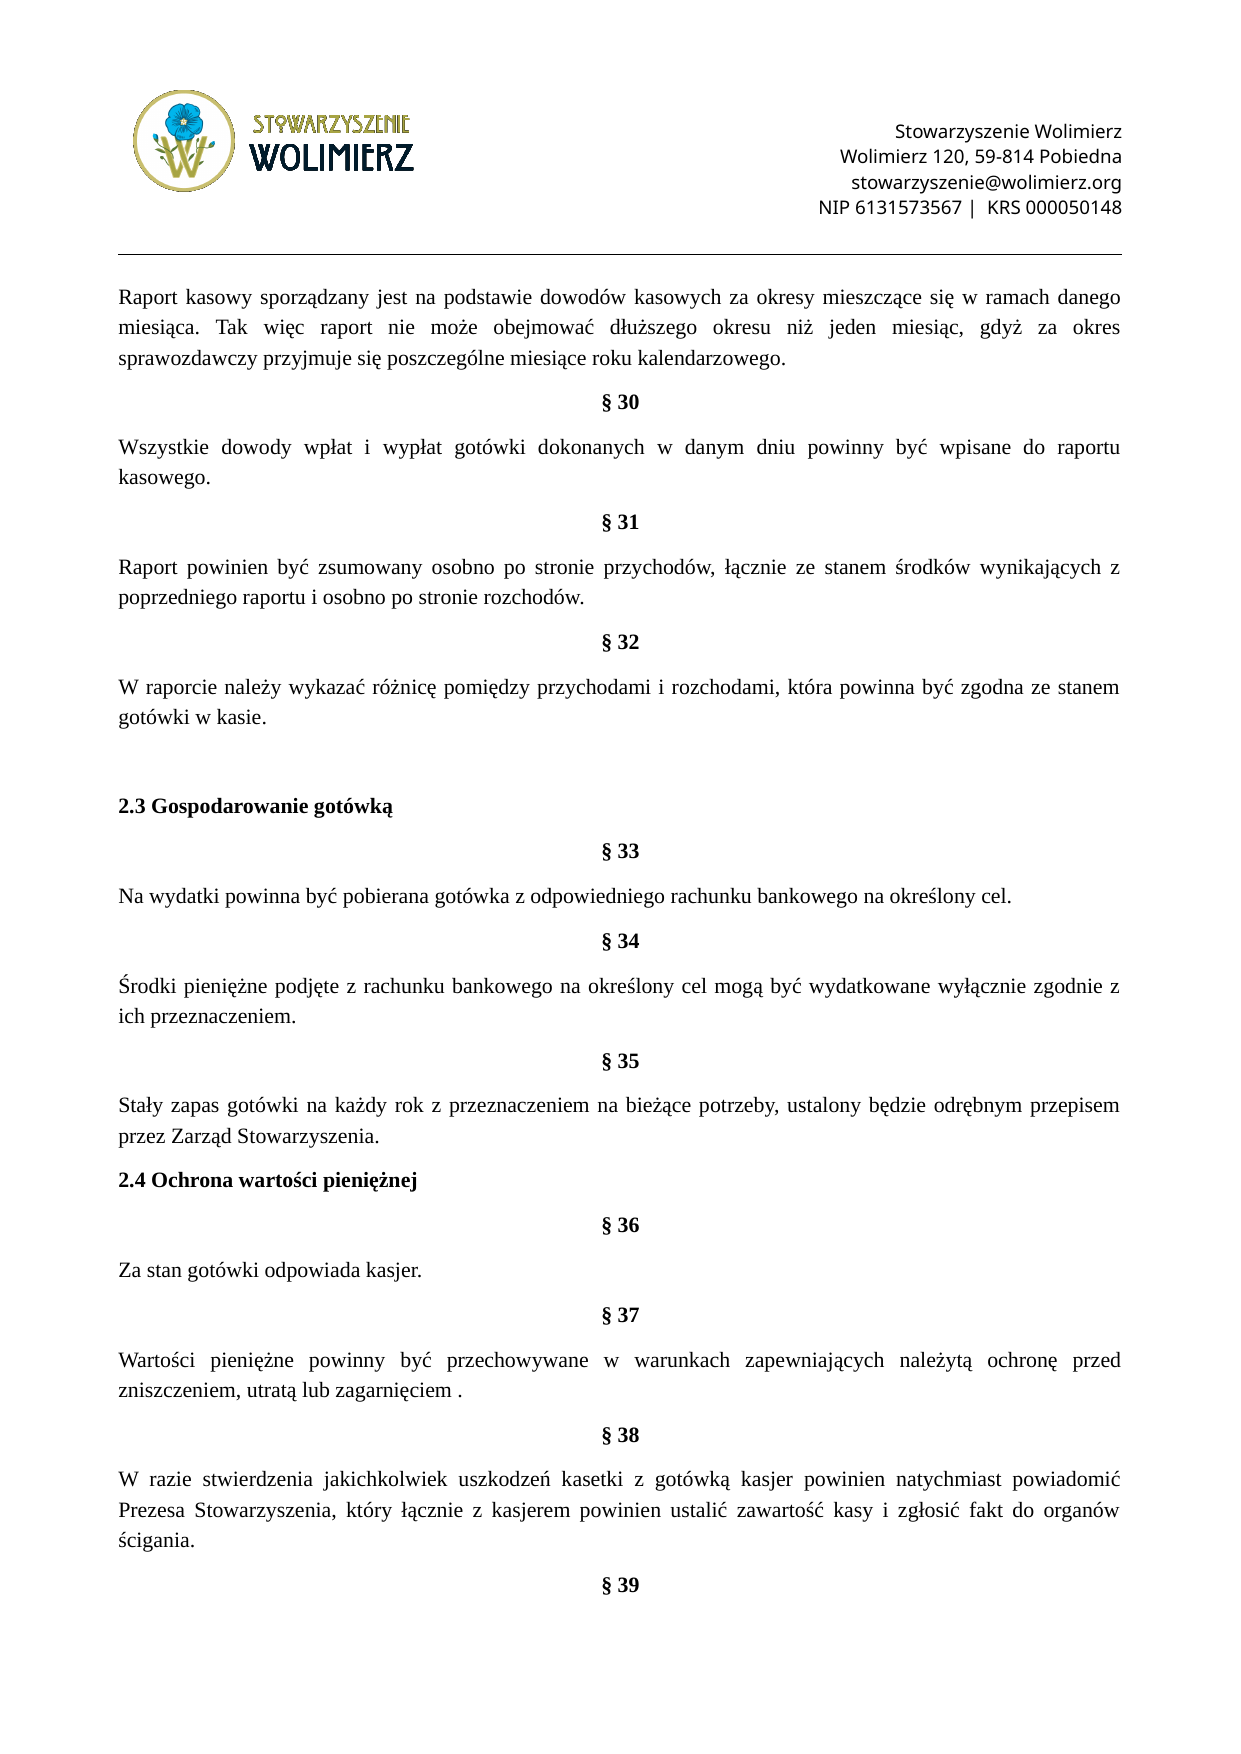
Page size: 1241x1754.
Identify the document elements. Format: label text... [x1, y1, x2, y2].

text § 35 [118, 1048, 1122, 1073]
text Wartości pieniężne powinny być przechowywane w warunkach zapewniających należytą ochronę przed zniszczeniem, utratą lub zagarnięciem . [118, 1347, 1122, 1402]
text Stały zapas gotówki na każdy rok z przeznaczeniem na bieżące potrzeby, ustalony będzie odrębnym przepisem przez Zarząd Stowarzyszenia. [118, 1092, 1122, 1148]
text Za stan gotówki odpowiada kasjer. [118, 1257, 1122, 1282]
text W raporcie należy wykazać różnicę pomiędzy przychodami i rozchodami, która powinna być zgodna ze stanem gotówki w kasie. [118, 674, 1122, 729]
text 2.4 Ochrona wartości pieniężnej [118, 1167, 1122, 1193]
text Wszystkie dowody wpłat i wypłat gotówki dokonanych w danym dniu powinny być wpisane do raportu kasowego. [118, 434, 1122, 489]
text § 38 [118, 1422, 1122, 1447]
text § 30 [118, 389, 1122, 414]
text § 39 [118, 1572, 1122, 1597]
picture [119, 78, 429, 202]
text 2.3 Gospodarowanie gotówką [118, 793, 1122, 819]
text Raport kasowy sporządzany jest na podstawie dowodów kasowych za okresy mieszczące się w ramach danego miesiąca. Tak więc raport nie może obejmować dłuższego okresu niż jeden miesiąc, gdyż za okres sprawozdawczy przyjmuje się poszczególne miesiące roku kalendarzowego. [118, 284, 1122, 370]
text § 31 [118, 509, 1122, 534]
text § 37 [118, 1302, 1122, 1327]
text § 36 [118, 1212, 1122, 1237]
text § 33 [118, 838, 1122, 863]
text § 32 [118, 629, 1122, 654]
text § 34 [118, 928, 1122, 953]
text W razie stwierdzenia jakichkolwiek uszkodzeń kasetki z gotówką kasjer powinien natychmiast powiadomić Prezesa Stowarzyszenia, który łącznie z kasjerem powinien ustalić zawartość kasy i zgłosić fakt do organów ścigania. [118, 1466, 1122, 1552]
text Raport powinien być zsumowany osobno po stronie przychodów, łącznie ze stanem środków wynikających z poprzedniego raportu i osobno po stronie rozchodów. [118, 554, 1122, 609]
text Środki pieniężne podjęte z rachunku bankowego na określony cel mogą być wydatkowane wyłącznie zgodnie z ich przeznaczeniem. [118, 973, 1122, 1028]
text Na wydatki powinna być pobierana gotówka z odpowiedniego rachunku bankowego na określony cel. [118, 883, 1122, 908]
